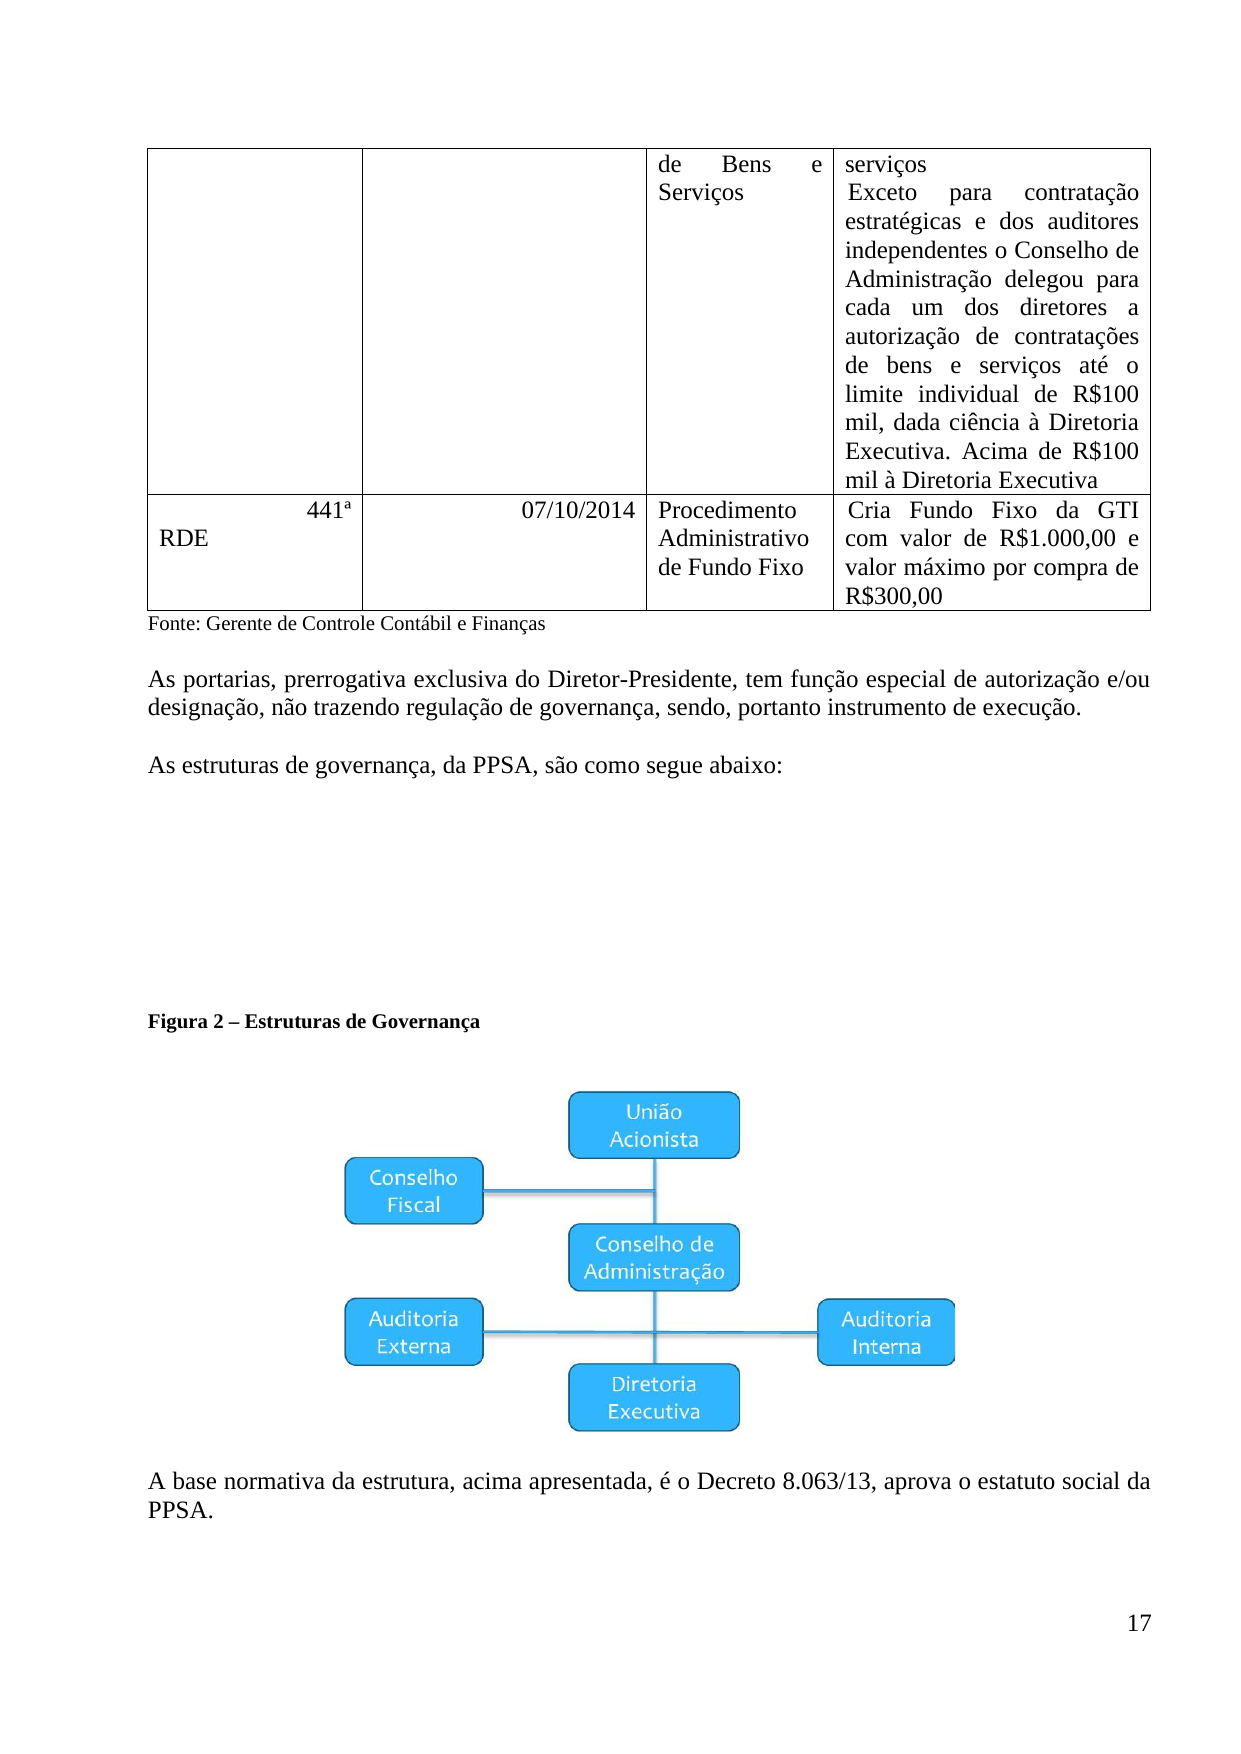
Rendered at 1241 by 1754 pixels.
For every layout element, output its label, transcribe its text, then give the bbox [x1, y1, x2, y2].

table_cell serviços Exceto para contratação estratégicas e dos auditores independentes o Conselho de Administração delegou para cada um dos diretores a autorização de contratações de bens e serviços até o limite individual de R$100 mil, dada ciência à Diretoria Executiva. Acima de R$100 mil à Diretoria Executiva [834, 149, 1150, 494]
table_cell Cria Fundo Fixo da GTI com valor de R$1.000,00 e valor máximo por compra de R$300,00 [834, 495, 1150, 610]
text A base normativa da estrutura, acima apresentada, é o Decreto 8.063/13, aprova o estatuto social da PPSA. [148, 1466, 1152, 1524]
table_cell 07/10/2014 [363, 495, 646, 610]
text Figura 2 – Estruturas de Governança [148, 1009, 1152, 1033]
table_cell [148, 149, 362, 494]
text Fonte: Gerente de Controle Contábil e Finanças [148, 611, 1152, 635]
table_cell de Bens e Serviços [647, 149, 833, 494]
text As estruturas de governança, da PPSA, são como segue abaixo: [148, 750, 1152, 779]
table_cell 441ª RDE [148, 495, 362, 610]
table_cell [363, 149, 646, 494]
text As portarias, prerrogativa exclusiva do Diretor-Presidente, tem função especial de autorização e/ou designação, não trazendo regulação de governança, sendo, portanto instrumento de execução. [148, 664, 1152, 721]
table_cell Procedimento Administrativo de Fundo Fixo [647, 495, 833, 610]
